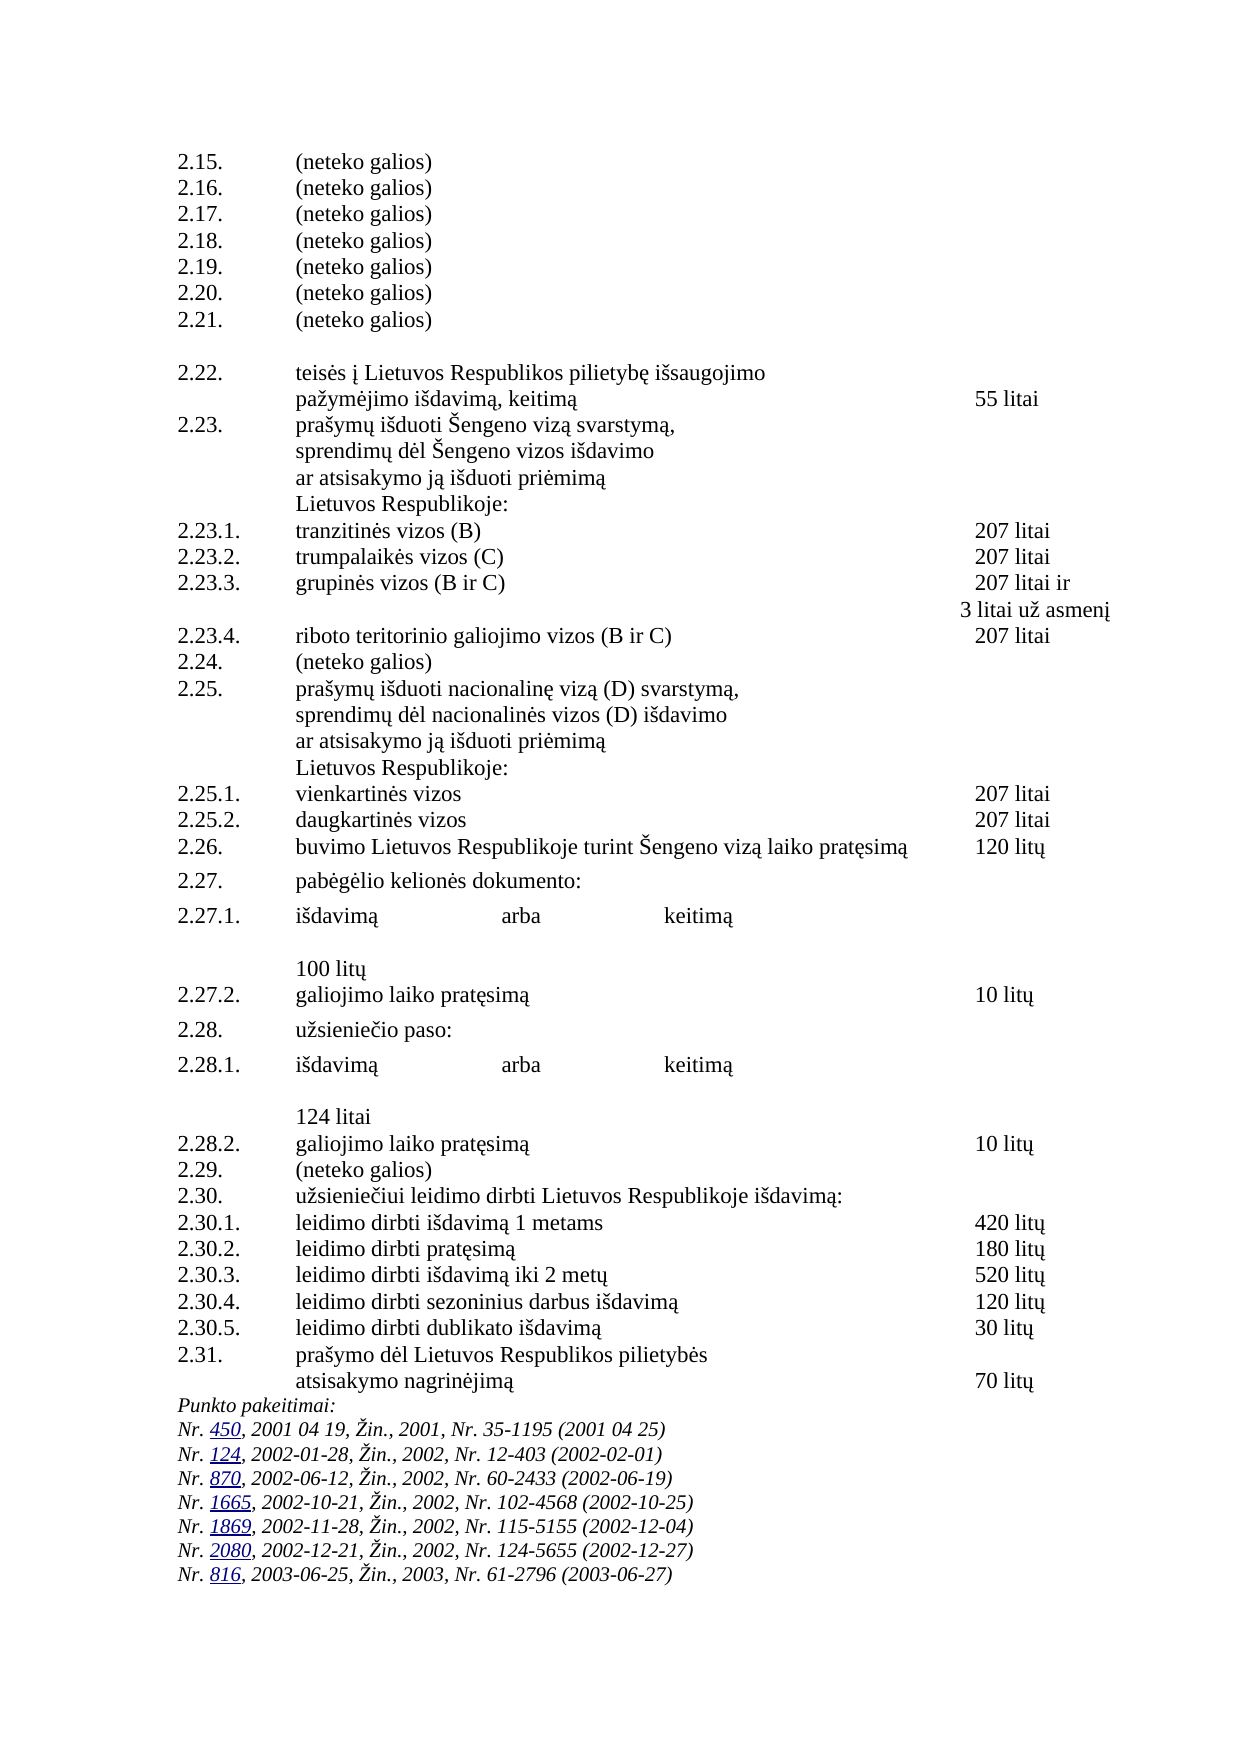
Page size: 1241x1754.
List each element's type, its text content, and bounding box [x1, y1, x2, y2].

text Nr. 816, 2003-06-25, Žin., 2003, Nr. 61-2796 (2003-06-27) [177, 1562, 1122, 1586]
text Lietuvos Respublikoje: [177, 490, 1122, 517]
text 2.30.4. leidimo dirbti sezoninius darbus išdavimą 120 litų [177, 1288, 1122, 1314]
text 2.29. (neteko galios) [177, 1156, 1122, 1182]
text 2.28.2. galiojimo laiko pratęsimą 10 litų [177, 1130, 1122, 1156]
text 2.27. pabėgėlio kelionės dokumento: [177, 868, 871, 894]
text 2.26. buvimo Lietuvos Respublikoje turint Šengeno vizą laiko pratęsimą 120 litų [177, 833, 1122, 859]
text Nr. 124, 2002-01-28, Žin., 2002, Nr. 12-403 (2002-02-01) [177, 1441, 1122, 1466]
text 2.15. (neteko galios) [177, 148, 1122, 174]
text Punkto pakeitimai: [177, 1393, 1122, 1417]
text 2.30.1. leidimo dirbti išdavimą 1 metams 420 litų [177, 1209, 1122, 1235]
text ar atsisakymo ją išduoti priėmimą [177, 727, 1122, 754]
text 2.21. (neteko galios) [177, 306, 1122, 332]
text Nr. 2080, 2002-12-21, Žin., 2002, Nr. 124-5655 (2002-12-27) [177, 1538, 1122, 1562]
text 2.27.2. galiojimo laiko pratęsimą 10 litų [177, 981, 1122, 1008]
text 2.23.3. grupinės vizos (B ir C) 207 litai ir [177, 569, 1122, 596]
text atsisakymo nagrinėjimą 70 litų [177, 1367, 1122, 1393]
text Nr. 1869, 2002-11-28, Žin., 2002, Nr. 115-5155 (2002-12-04) [177, 1514, 1122, 1538]
text 2.28. užsieniečio paso: [177, 1016, 856, 1042]
text 2.25.1. vienkartinės vizos 207 litai [177, 780, 1122, 807]
text Lietuvos Respublikoje: [177, 754, 1122, 780]
text 2.31. prašymo dėl Lietuvos Respublikos pilietybės [177, 1341, 1122, 1367]
text 2.22. teisės į Lietuvos Respublikos pilietybę išsaugojimo pažymėjimo išdavimą, keitimą 55 litai [177, 358, 1122, 411]
text 2.30.2. leidimo dirbti pratęsimą 180 litų [177, 1235, 1122, 1262]
text 2.16. (neteko galios) [177, 174, 1122, 200]
text 2.23. prašymų išduoti Šengeno vizą svarstymą, [177, 411, 1122, 438]
text Nr. 870, 2002-06-12, Žin., 2002, Nr. 60-2433 (2002-06-19) [177, 1466, 1122, 1489]
text 2.28.1. išdavimą arba keitimą 124 litai [177, 1051, 856, 1130]
text 2.17. (neteko galios) [177, 200, 1122, 227]
text 2.23.2. trumpalaikės vizos (C) 207 litai [177, 543, 1122, 569]
text 2.23.4. riboto teritorinio galiojimo vizos (B ir C) 207 litai [177, 622, 1122, 648]
text 2.27.1. išdavimą arba keitimą 100 litų [177, 902, 856, 981]
text 2.19. (neteko galios) [177, 253, 1122, 279]
text 2.30.5. leidimo dirbti dublikato išdavimą 30 litų [177, 1314, 1122, 1341]
text 2.20. (neteko galios) [177, 279, 1122, 306]
text 2.18. (neteko galios) [177, 227, 1122, 253]
text sprendimų dėl Šengeno vizos išdavimo [177, 438, 1122, 464]
text sprendimų dėl nacionalinės vizos (D) išdavimo [177, 701, 1122, 727]
text 2.23.1. tranzitinės vizos (B) 207 litai [177, 517, 1122, 543]
text 2.30.3. leidimo dirbti išdavimą iki 2 metų 520 litų [177, 1262, 1122, 1288]
text 3 litai už asmenį [177, 596, 1122, 622]
text Nr. 1665, 2002-10-21, Žin., 2002, Nr. 102-4568 (2002-10-25) [177, 1489, 1122, 1514]
text 2.25.2. daugkartinės vizos 207 litai [177, 807, 1122, 833]
text 2.24. (neteko galios) [177, 648, 1122, 675]
text 2.30. užsieniečiui leidimo dirbti Lietuvos Respublikoje išdavimą: [177, 1182, 1122, 1209]
text ar atsisakymo ją išduoti priėmimą [177, 464, 1122, 490]
text 2.25. prašymų išduoti nacionalinę vizą (D) svarstymą, [177, 675, 1122, 701]
text Nr. 450, 2001 04 19, Žin., 2001, Nr. 35-1195 (2001 04 25) [177, 1417, 1122, 1441]
